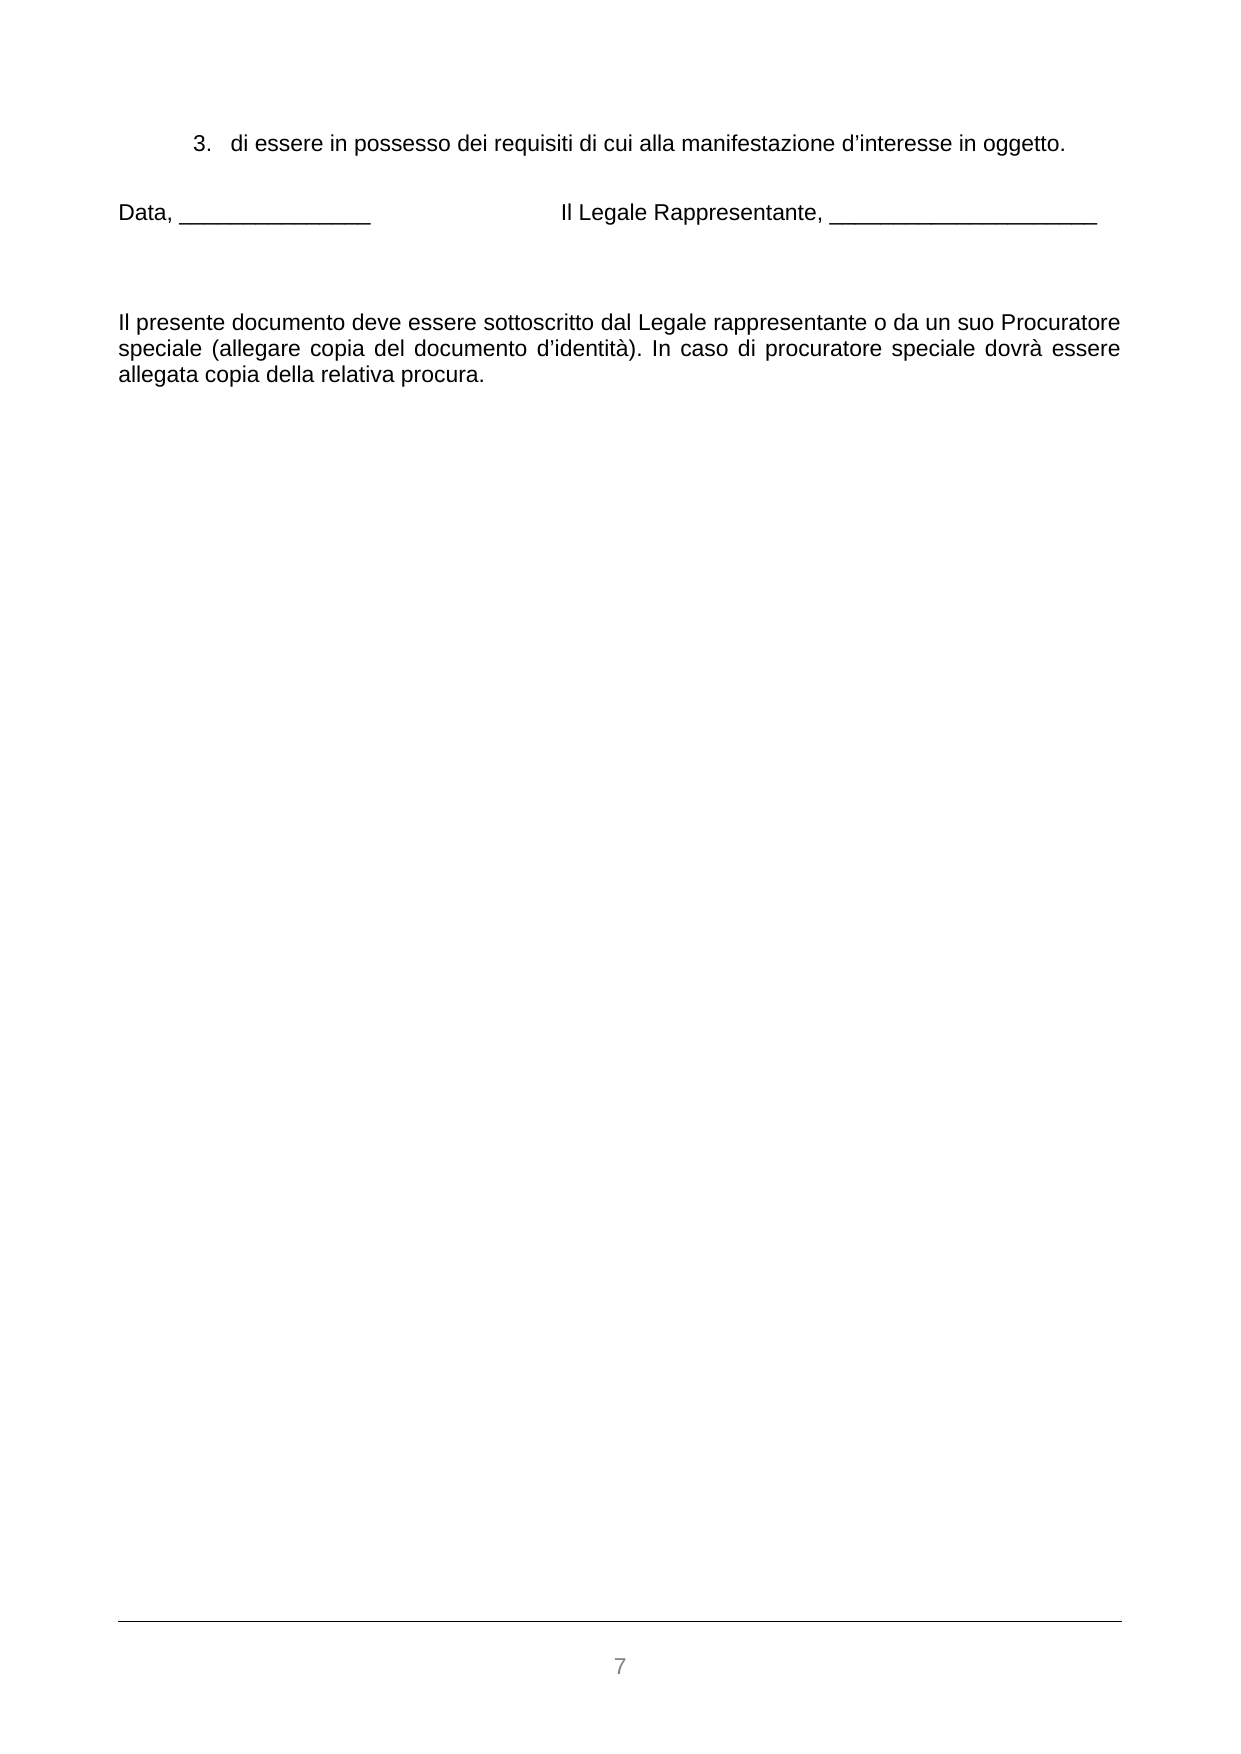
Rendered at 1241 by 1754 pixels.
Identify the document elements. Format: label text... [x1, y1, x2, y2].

list di essere in possesso dei requisiti di cui alla manifestazione d’interesse in oggetto. [193, 130, 1122, 157]
text Data, _______________ Il Legale Rappresentante, _____________________ [118, 199, 1122, 226]
text Il presente documento deve essere sottoscritto dal Legale rappresentante o da un suo Procuratore speciale (allegare copia del documento d’identità). In caso di procuratore speciale dovrà essere allegata copia della relativa procura. [118, 309, 1122, 388]
